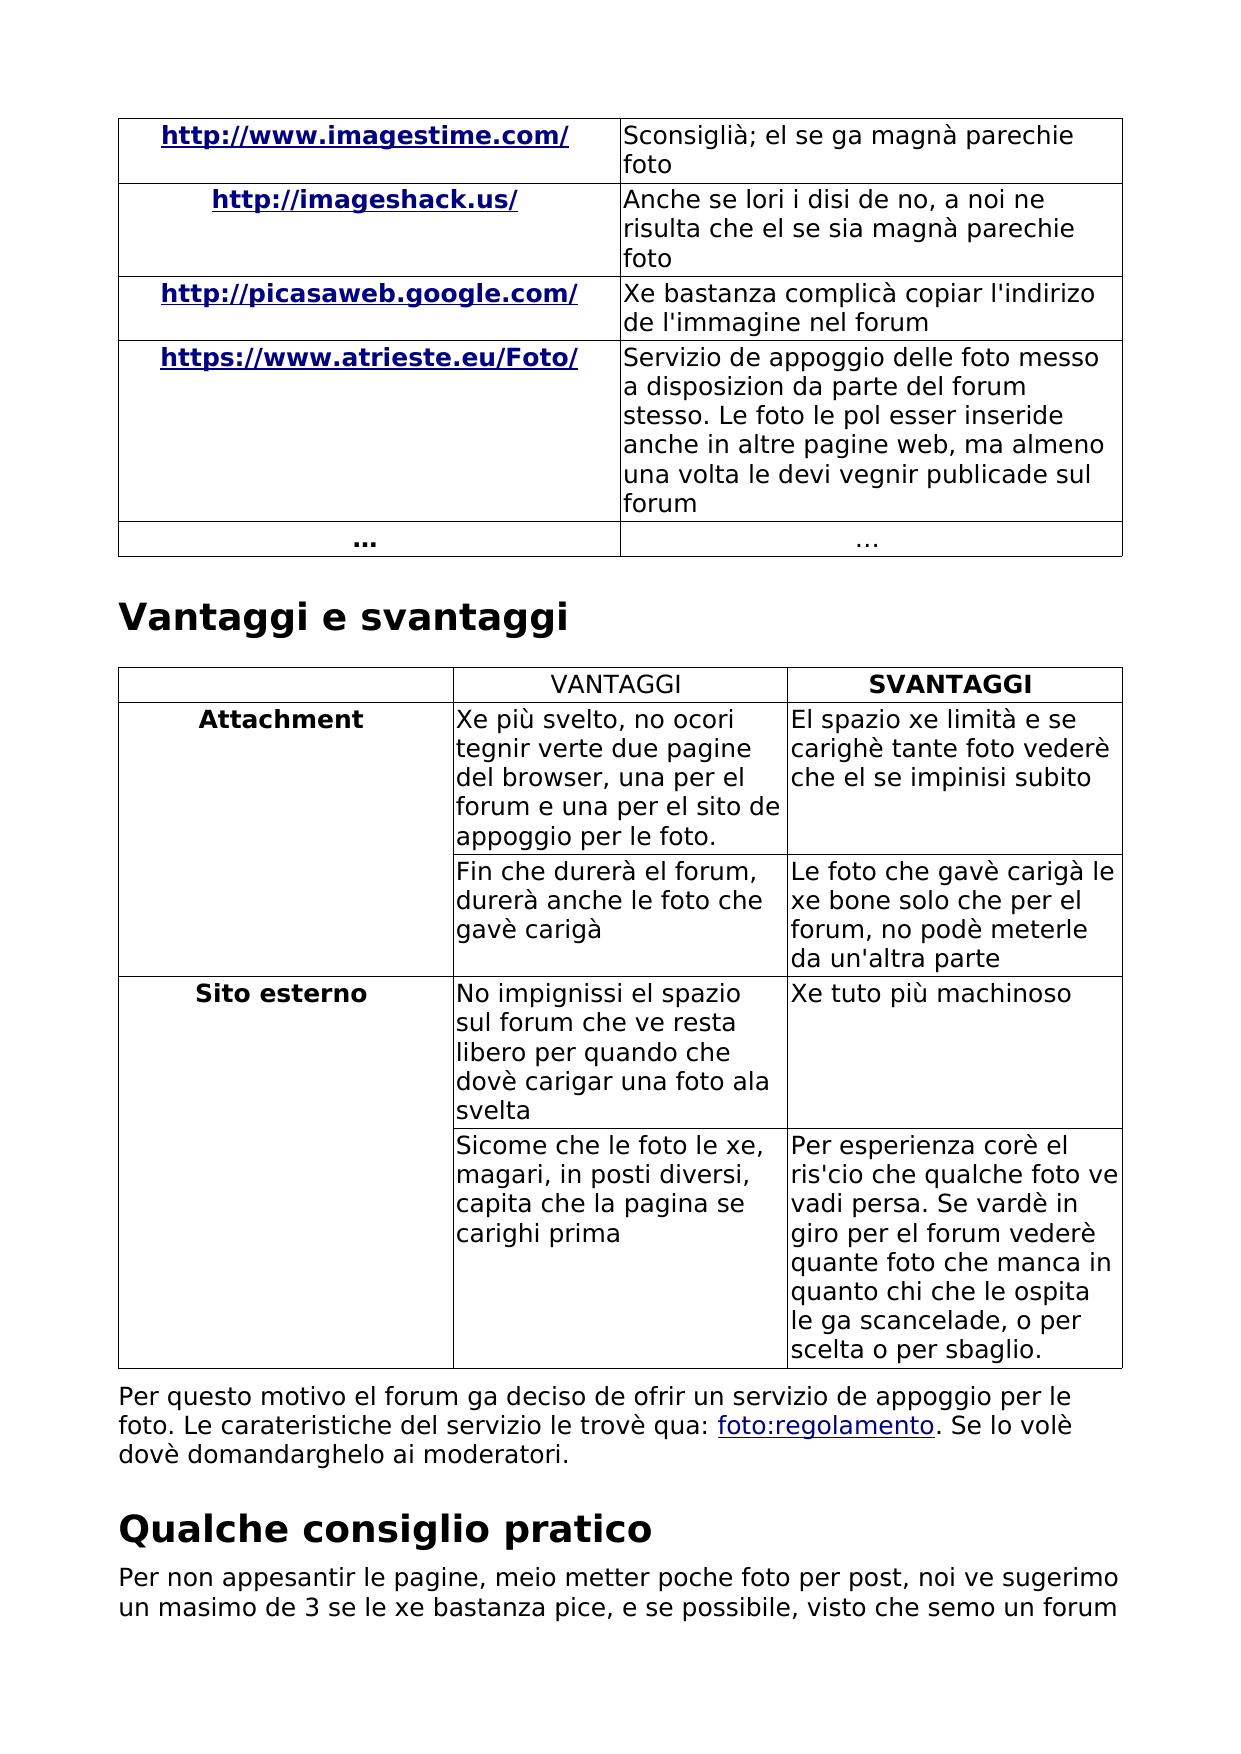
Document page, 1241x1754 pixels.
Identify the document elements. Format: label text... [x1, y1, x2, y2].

table_cell … [621, 522, 1122, 556]
table_cell Xe più svelto, no ocori tegnir verte due pagine del browser, una per el forum e una per el sito de appoggio per le foto. [454, 703, 787, 854]
subtitle Vantaggi e svantaggi [118, 596, 1122, 640]
table_cell http://picasaweb.google.com/ [119, 277, 620, 340]
subtitle Qualche consiglio pratico [118, 1507, 1122, 1551]
text Per non appesantir le pagine, meio metter poche foto per post, noi ve sugerimo un masimo de 3 se le xe bastanza pice, e se possibile, visto che semo un forum [118, 1563, 1122, 1622]
text Per questo motivo el forum ga deciso de ofrir un servizio de appoggio per le foto. Le carateristiche del servizio le trovè qua: foto:regolamento. Se lo volè dovè domandarghelo ai moderatori. [118, 1382, 1122, 1470]
table_cell Xe tuto più machinoso [788, 977, 1122, 1128]
table_cell Servizio de appoggio delle foto messo a disposizion da parte del forum stesso. Le foto le pol esser inseride anche in altre pagine web, ma almeno una volta le devi vegnir publicade sul forum [621, 341, 1122, 521]
table_cell … [119, 522, 620, 556]
table_cell Per esperienza corè el ris'cio che qualche foto ve vadi persa. Se vardè in giro per el forum vederè quante foto che manca in quanto chi che le ospita le ga scancelade, o per scelta o per sbaglio. [788, 1129, 1122, 1367]
table_header VANTAGGI [454, 668, 787, 702]
table_cell http://www.imagestime.com/ [119, 119, 620, 182]
table_cell El spazio xe limità e se carighè tante foto vederè che el se impinisi subito [788, 703, 1122, 854]
table_cell http://imageshack.us/ [119, 184, 620, 276]
table_header SVANTAGGI [788, 668, 1122, 702]
table_cell Sicome che le foto le xe, magari, in posti diversi, capita che la pagina se carighi prima [454, 1129, 787, 1367]
table_cell Xe bastanza complicà copiar l'indirizo de l'immagine nel forum [621, 277, 1122, 340]
table_cell Le foto che gavè carigà le xe bone solo che per el forum, no podè meterle da un'altra parte [788, 855, 1122, 976]
table_cell Sito esterno [119, 977, 453, 1367]
table_cell Fin che durerà el forum, durerà anche le foto che gavè carigà [454, 855, 787, 976]
table_cell https://www.atrieste.eu/Foto/ [119, 341, 620, 521]
table_cell Anche se lori i disi de no, a noi ne risulta che el se sia magnà parechie foto [621, 184, 1122, 276]
table_header [119, 668, 453, 702]
table_cell Attachment [119, 703, 453, 976]
table_cell Sconsiglià; el se ga magnà parechie foto [621, 119, 1122, 182]
table_cell No impignissi el spazio sul forum che ve resta libero per quando che dovè carigar una foto ala svelta [454, 977, 787, 1128]
